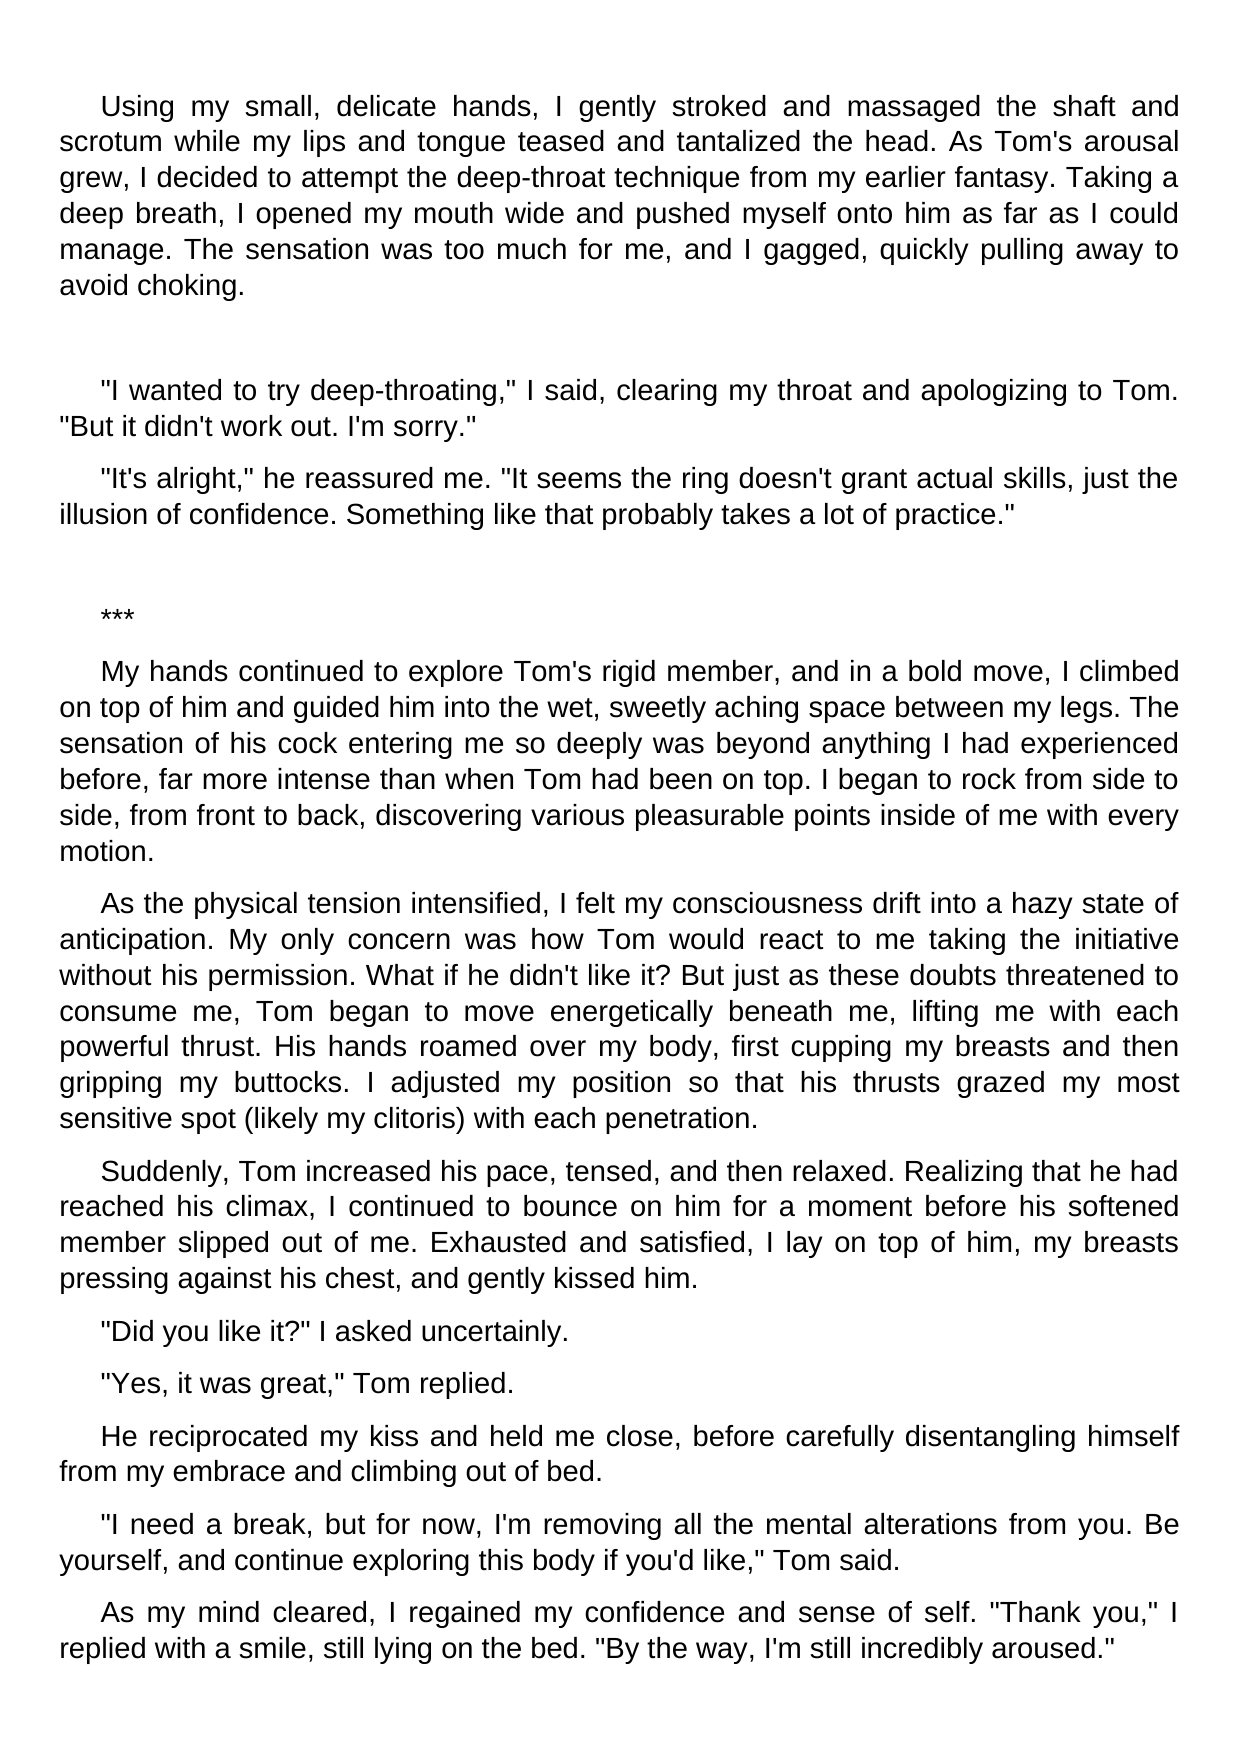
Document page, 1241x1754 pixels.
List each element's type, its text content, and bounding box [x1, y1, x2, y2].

text My hands continued to explore Tom's rigid member, and in a bold move, I climbed on top of him and guided him into the wet, sweetly aching space between my legs. The sensation of his cock entering me so deeply was beyond anything I had experienced before, far more intense than when Tom had been on top. I began to rock from side to side, from front to back, discovering various pleasurable points inside of me with every motion. [59, 654, 1181, 867]
text "I need a break, but for now, I'm removing all the mental alterations from you. Be yourself, and continue exploring this body if you'd like," Tom said. [59, 1507, 1181, 1576]
text *** [59, 602, 1181, 636]
text As my mind cleared, I regained my confidence and sense of self. "Thank you," I replied with a smile, still lying on the bed. "By the way, I'm still incredibly aroused." [59, 1595, 1181, 1665]
text As the physical tension intensified, I felt my consciousness drift into a hazy state of anticipation. My only concern was how Tom would react to me taking the initiative without his permission. What if he didn't like it? But just as these doubts threatened to consume me, Tom began to move energetically beneath me, lifting me with each powerful thrust. His hands roamed over my body, first cupping my breasts and then gripping my buttocks. I adjusted my position so that his thrusts grazed my most sensitive spot (likely my clitoris) with each penetration. [59, 886, 1181, 1135]
text Suddenly, Tom increased his pace, tensed, and then relaxed. Realizing that he had reached his climax, I continued to bounce on him for a moment before his softened member slipped out of me. Exhausted and satisfied, I lay on top of him, my breasts pressing against his chest, and gently kissed him. [59, 1154, 1181, 1295]
text He reciprocated my kiss and held me close, before carefully disentangling himself from my embrace and climbing out of bed. [59, 1419, 1181, 1488]
text "It's alright," he reassured me. "It seems the ring doesn't grant actual skills, just the illusion of confidence. Something like that probably takes a lot of practice." [59, 461, 1181, 531]
text Using my small, delicate hands, I gently stroked and massaged the shaft and scrotum while my lips and tongue teased and tantalized the head. As Tom's arousal grew, I decided to attempt the deep-throat technique from my earlier fantasy. Taking a deep breath, I opened my mouth wide and pushed myself onto him as far as I could manage. The sensation was too much for me, and I gagged, quickly pulling away to avoid choking. [59, 89, 1181, 301]
text "Yes, it was great," Tom replied. [59, 1366, 1181, 1400]
text "I wanted to try deep-throating," I said, clearing my throat and apologizing to Tom. "But it didn't work out. I'm sorry." [59, 373, 1181, 442]
text "Did you like it?" I asked uncertainly. [59, 1314, 1181, 1347]
